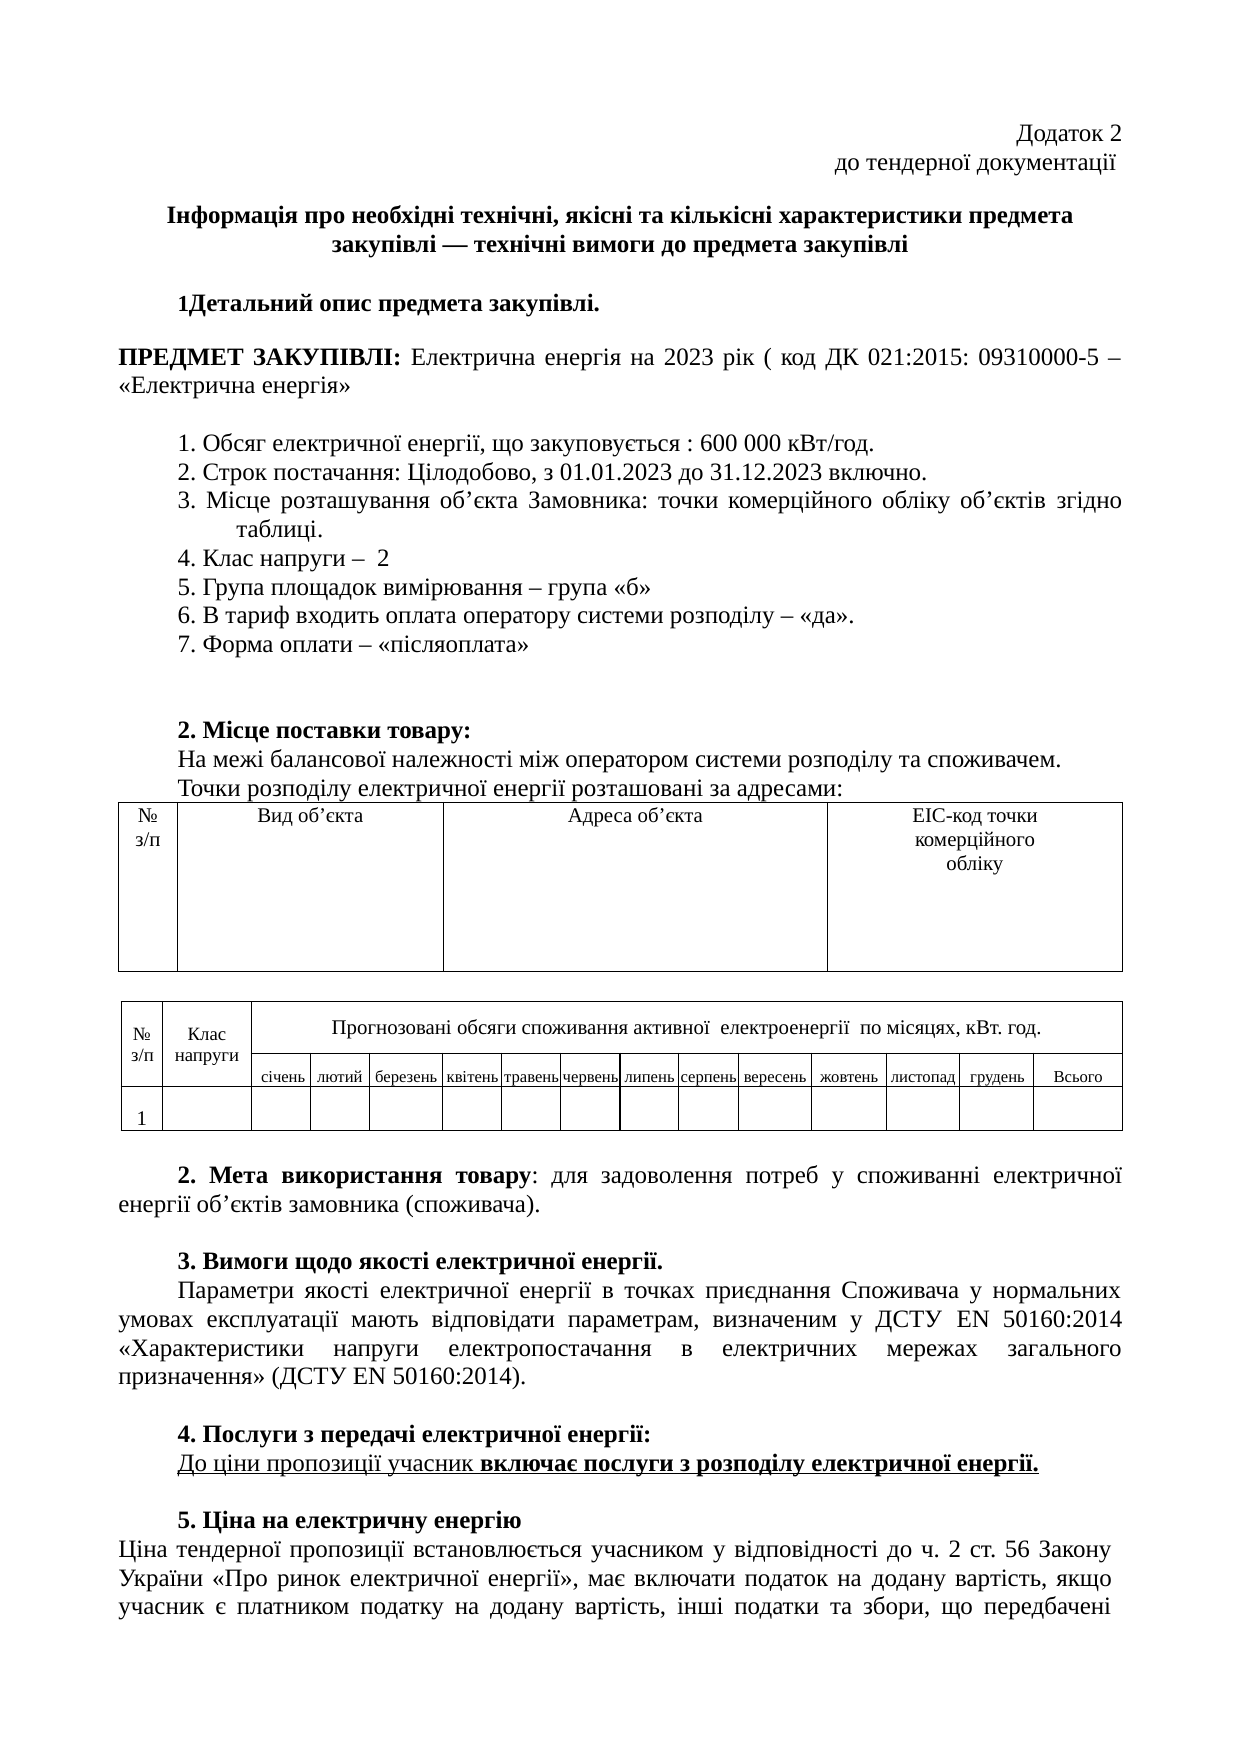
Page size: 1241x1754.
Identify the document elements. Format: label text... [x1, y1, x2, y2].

table_cell [444, 875, 827, 899]
table_cell липень [621, 1054, 678, 1086]
table_header ЕІС-код точки комерційного обліку [828, 803, 1122, 875]
table_cell [444, 899, 827, 923]
table_header Прогнозовані обсяги споживання активної електроенергії по місяцях, кВт. год. [252, 1002, 1122, 1052]
text Точки розподілу електричної енергії розташовані за адресами: [118, 773, 1122, 802]
text ПРЕДМЕТ ЗАКУПІВЛІ: Електрична енергія на 2023 рік ( код ДК 021:2015: 09310000-5 – «Електрична енергія» [118, 342, 1122, 399]
table_cell [444, 947, 827, 971]
table_cell [960, 1087, 1033, 1130]
text Параметри якості електричної енергії в точках приєднання Споживача у нормальних умовах експлуатації мають відповідати параметрам, визначеним у ДСТУ EN 50160:2014 «Характеристики напруги електропостачання в електричних мережах загального призначення» (ДСТУ EN 50160:2014). [118, 1275, 1122, 1390]
table_header Клас напруги [163, 1002, 251, 1086]
table_cell [812, 1087, 886, 1130]
table_cell березень [370, 1054, 442, 1086]
table_cell [443, 1087, 501, 1130]
text 2. Строк постачання: Цілодобово, з 01.01.2023 до 31.12.2023 включно. [177, 457, 1122, 486]
table_cell лютий [311, 1054, 369, 1086]
table_cell [178, 923, 443, 947]
table_header № з/п [119, 803, 177, 875]
table_cell 1 [122, 1087, 162, 1130]
list Детальний опис предмета закупівлі. [118, 288, 1122, 317]
table_cell [1034, 1087, 1122, 1130]
table_cell [828, 875, 1122, 899]
table_cell [739, 1087, 811, 1130]
text 5. Група площадок вимірювання – група «б» [177, 572, 1122, 601]
table_cell [119, 923, 177, 947]
table_cell [828, 947, 1122, 971]
text 4. Клас напруги – 2 [177, 543, 1122, 572]
table_cell серпень [679, 1054, 738, 1086]
table_cell [444, 923, 827, 947]
text 7. Форма оплати – «післяоплата» [177, 629, 1122, 658]
table_cell листопад [887, 1054, 959, 1086]
text До ціни пропозиції учасник включає послуги з розподілу електричної енергії. [118, 1448, 1122, 1476]
text 2. Місце поставки товару: [118, 716, 1122, 744]
table_header № з/п [122, 1002, 162, 1086]
text Ціна тендерної пропозиції встановлюється учасником у відповідності до ч. 2 ст. 56 Закону України «Про ринок електричної енергії», має включати податок на додану вартість, якщо учасник є платником податку на додану вартість, інші податки та збори, що передбачені [118, 1534, 1112, 1620]
table_cell [119, 899, 177, 923]
table_cell [178, 899, 443, 923]
text Додаток 2 [708, 118, 1122, 147]
table_header Адреса об’єкта [444, 803, 827, 875]
table_cell [561, 1087, 619, 1130]
table_cell [828, 899, 1122, 923]
table_cell [679, 1087, 738, 1130]
table_cell [828, 923, 1122, 947]
table_cell травень [502, 1054, 560, 1086]
text 2. Мета використання товару: для задоволення потреб у споживанні електричної енергії об’єктів замовника (споживача). [118, 1160, 1122, 1218]
text 1. Обсяг електричної енергії, що закуповується : 600 000 кВт/год. [177, 428, 1122, 457]
table_cell Всього [1034, 1054, 1122, 1086]
table_cell грудень [960, 1054, 1033, 1086]
table_cell [119, 875, 177, 899]
table_cell вересень [739, 1054, 811, 1086]
text 4. Послуги з передачі електричної енергії: [118, 1419, 1122, 1448]
text Інформація про необхідні технічні, якісні та кількісні характеристики предмета закупівлі — технічні вимоги до предмета закупівлі [118, 201, 1122, 258]
table_cell [311, 1087, 369, 1130]
table_cell квітень [443, 1054, 501, 1086]
text 3. Місце розташування об’єкта Замовника: точки комерційного обліку об’єктів згідно таблиці. [177, 486, 1122, 543]
table_cell [887, 1087, 959, 1130]
text 5. Ціна на електричну енергію [118, 1505, 1122, 1534]
table_cell [178, 875, 443, 899]
text На межі балансової належності між оператором системи розподілу та споживачем. [118, 744, 1122, 773]
text 6. В тариф входить оплата оператору системи розподілу – «да». [177, 601, 1122, 629]
table_cell [163, 1087, 251, 1130]
table_cell [178, 947, 443, 971]
table_cell жовтень [812, 1054, 886, 1086]
text до тендерної документації [708, 147, 1122, 176]
text 3. Вимоги щодо якості електричної енергії. [118, 1246, 1122, 1275]
table_cell [621, 1087, 678, 1130]
table_cell [370, 1087, 442, 1130]
table_cell [252, 1087, 310, 1130]
table_cell [119, 947, 177, 971]
table_cell червень [561, 1054, 619, 1086]
table_cell [502, 1087, 560, 1130]
table_header Вид об’єкта [178, 803, 443, 875]
table_cell січень [252, 1054, 310, 1086]
